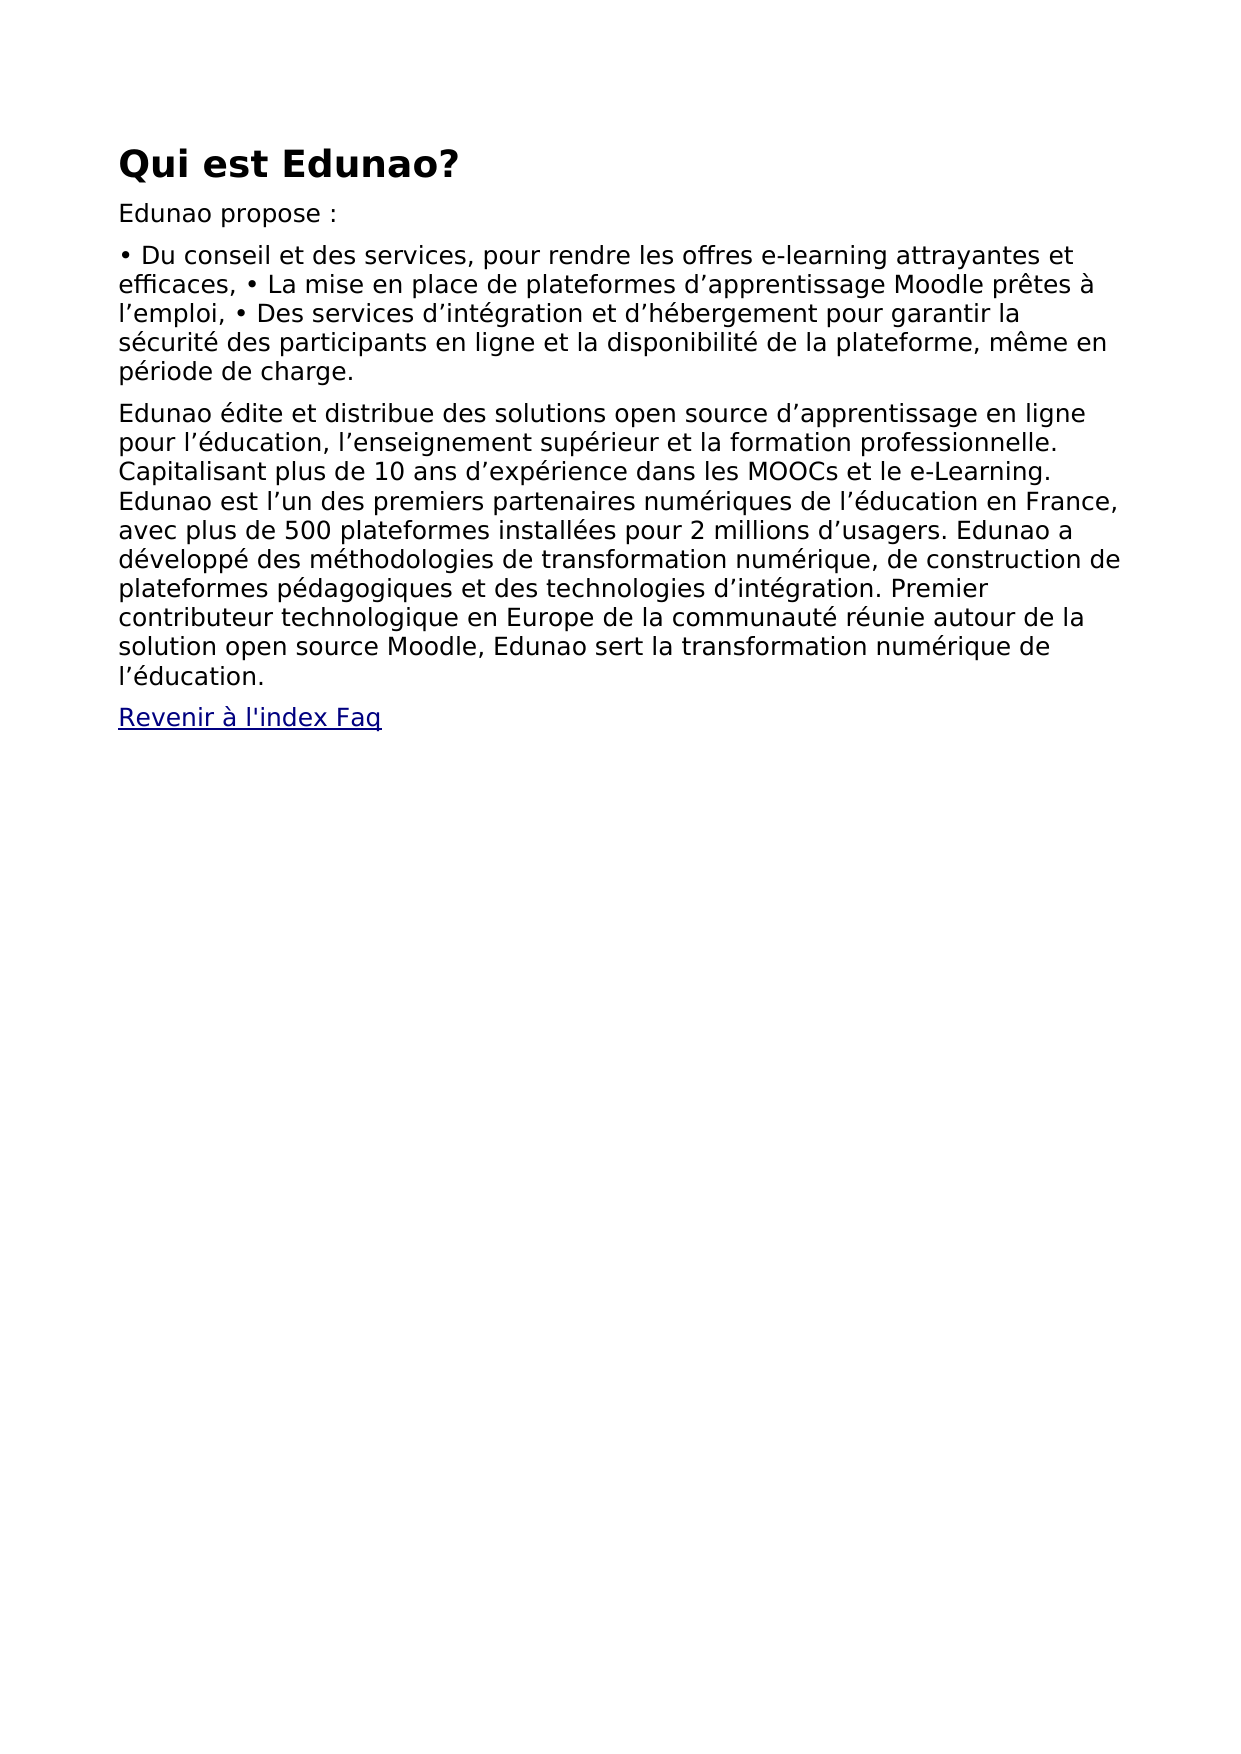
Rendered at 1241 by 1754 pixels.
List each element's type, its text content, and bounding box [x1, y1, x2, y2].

text Revenir à l'index Faq [118, 703, 1122, 733]
text Edunao édite et distribue des solutions open source d’apprentissage en ligne pour l’éducation, l’enseignement supérieur et la formation professionnelle. Capitalisant plus de 10 ans d’expérience dans les MOOCs et le e-Learning. Edunao est l’un des premiers partenaires numériques de l’éducation en France, avec plus de 500 plateformes installées pour 2 millions d’usagers. Edunao a développé des méthodologies de transformation numérique, de construction de plateformes pédagogiques et des technologies d’intégration. Premier contributeur technologique en Europe de la communauté réunie autour de la solution open source Moodle, Edunao sert la transformation numérique de l’éducation. [118, 399, 1122, 691]
subtitle Qui est Edunao? [118, 143, 1122, 187]
text • Du conseil et des services, pour rendre les offres e-learning attrayantes et efficaces, • La mise en place de plateformes d’apprentissage Moodle prêtes à l’emploi, • Des services d’intégration et d’hébergement pour garantir la sécurité des participants en ligne et la disponibilité de la plateforme, même en période de charge. [118, 241, 1122, 387]
text Edunao propose : [118, 199, 1122, 228]
